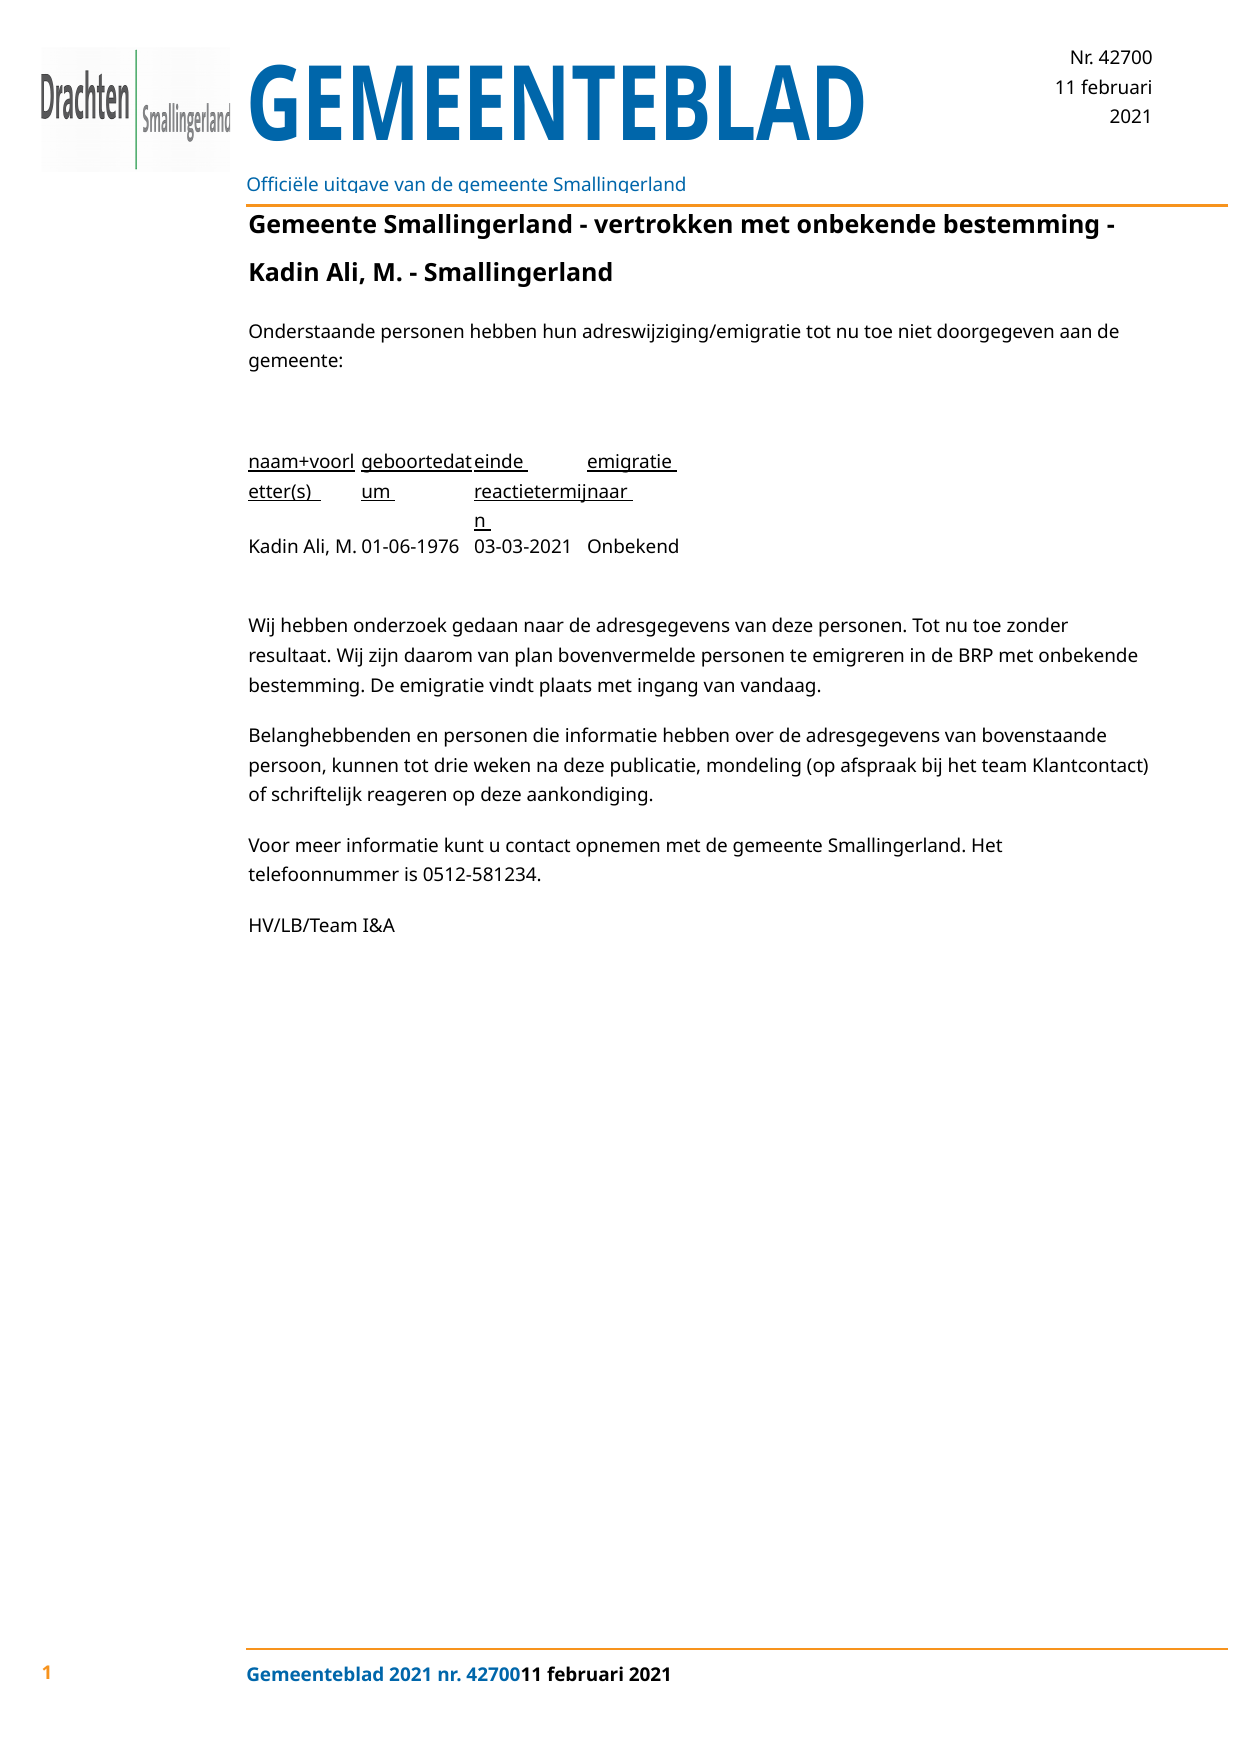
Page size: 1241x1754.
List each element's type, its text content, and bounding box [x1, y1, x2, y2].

text Voor meer informatie kunt u contact opnemen met de gemeente Smallingerland. Het telefoonnummer is 0512-581234. [248, 832, 1152, 887]
table_header n [474, 501, 587, 533]
text Belanghebbenden en personen die informatie hebben over de adresgegevens van bovenstaande persoon, kunnen tot drie weken na deze publicatie, mondeling (op afspraak bij het team Klantcontact) of schriftelijk reageren op deze aankondiging. [248, 722, 1152, 807]
table_cell 03-03-2021 [474, 533, 587, 559]
table_header naam+voorletter(s) [248, 449, 361, 533]
table_header einde reactietermij [474, 449, 587, 500]
text HV/LB/Team I&A [248, 912, 1152, 938]
table_cell Kadin Ali, M. [248, 533, 361, 559]
text Wij hebben onderzoek gedaan naar de adresgegevens van deze personen. Tot nu toe zonder resultaat. Wij zijn daarom van plan bovenvermelde personen te emigreren in de BRP met onbekende bestemming. De emigratie vindt plaats met ingang van vandaag. [248, 613, 1152, 698]
table_header emigratie naar [587, 449, 700, 533]
table_cell 01-06-1976 [361, 533, 474, 559]
text Gemeente Smallingerland - vertrokken met onbekende bestemming - Kadin Ali, M. - Smallingerland [248, 207, 1152, 288]
picture [41, 47, 231, 172]
table_header geboortedatum [361, 449, 474, 533]
text Onderstaande personen hebben hun adreswijziging/emigratie tot nu toe niet doorgegeven aan de gemeente: [248, 318, 1152, 373]
table_cell Onbekend [587, 533, 700, 559]
